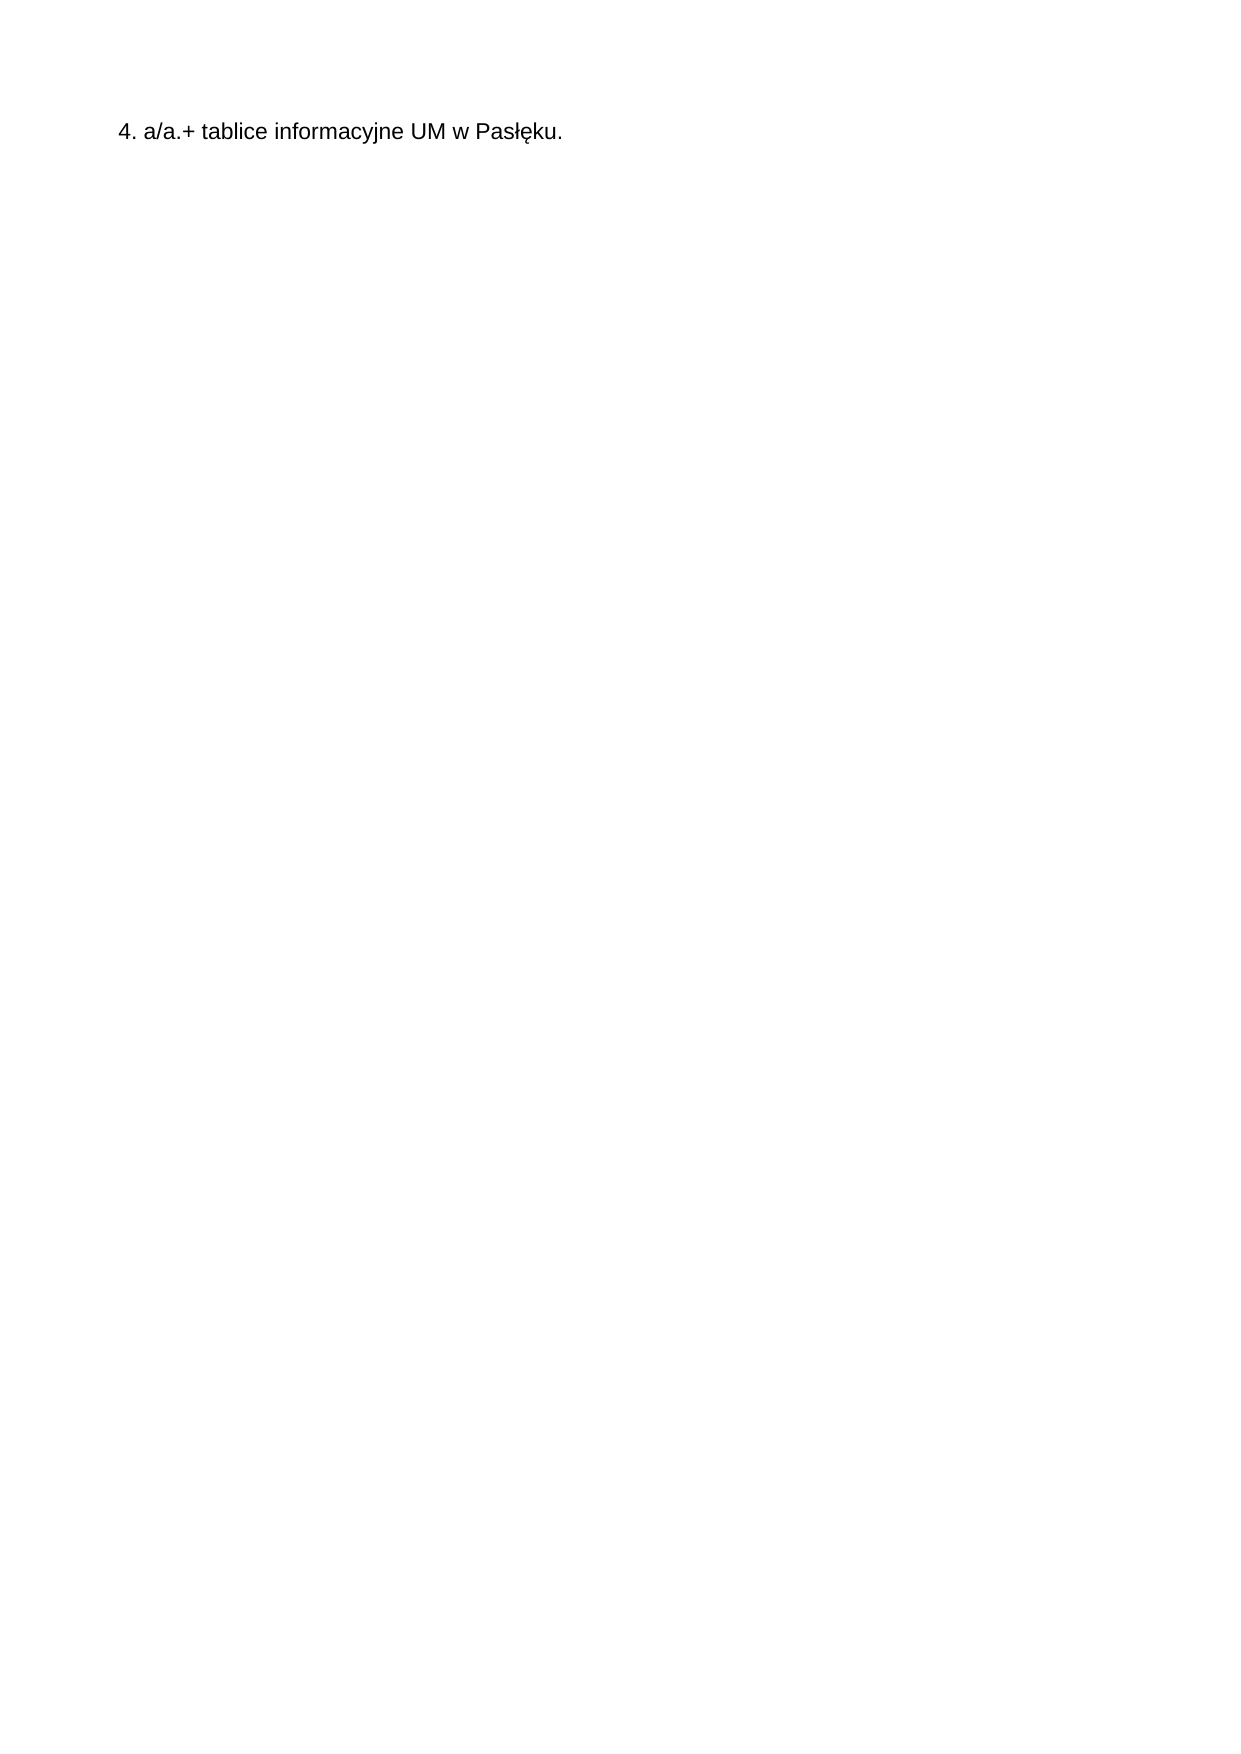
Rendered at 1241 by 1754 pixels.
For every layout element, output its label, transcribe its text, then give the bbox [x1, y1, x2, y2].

text 4. a/a.+ tablice informacyjne UM w Pasłęku. [118, 118, 1122, 144]
